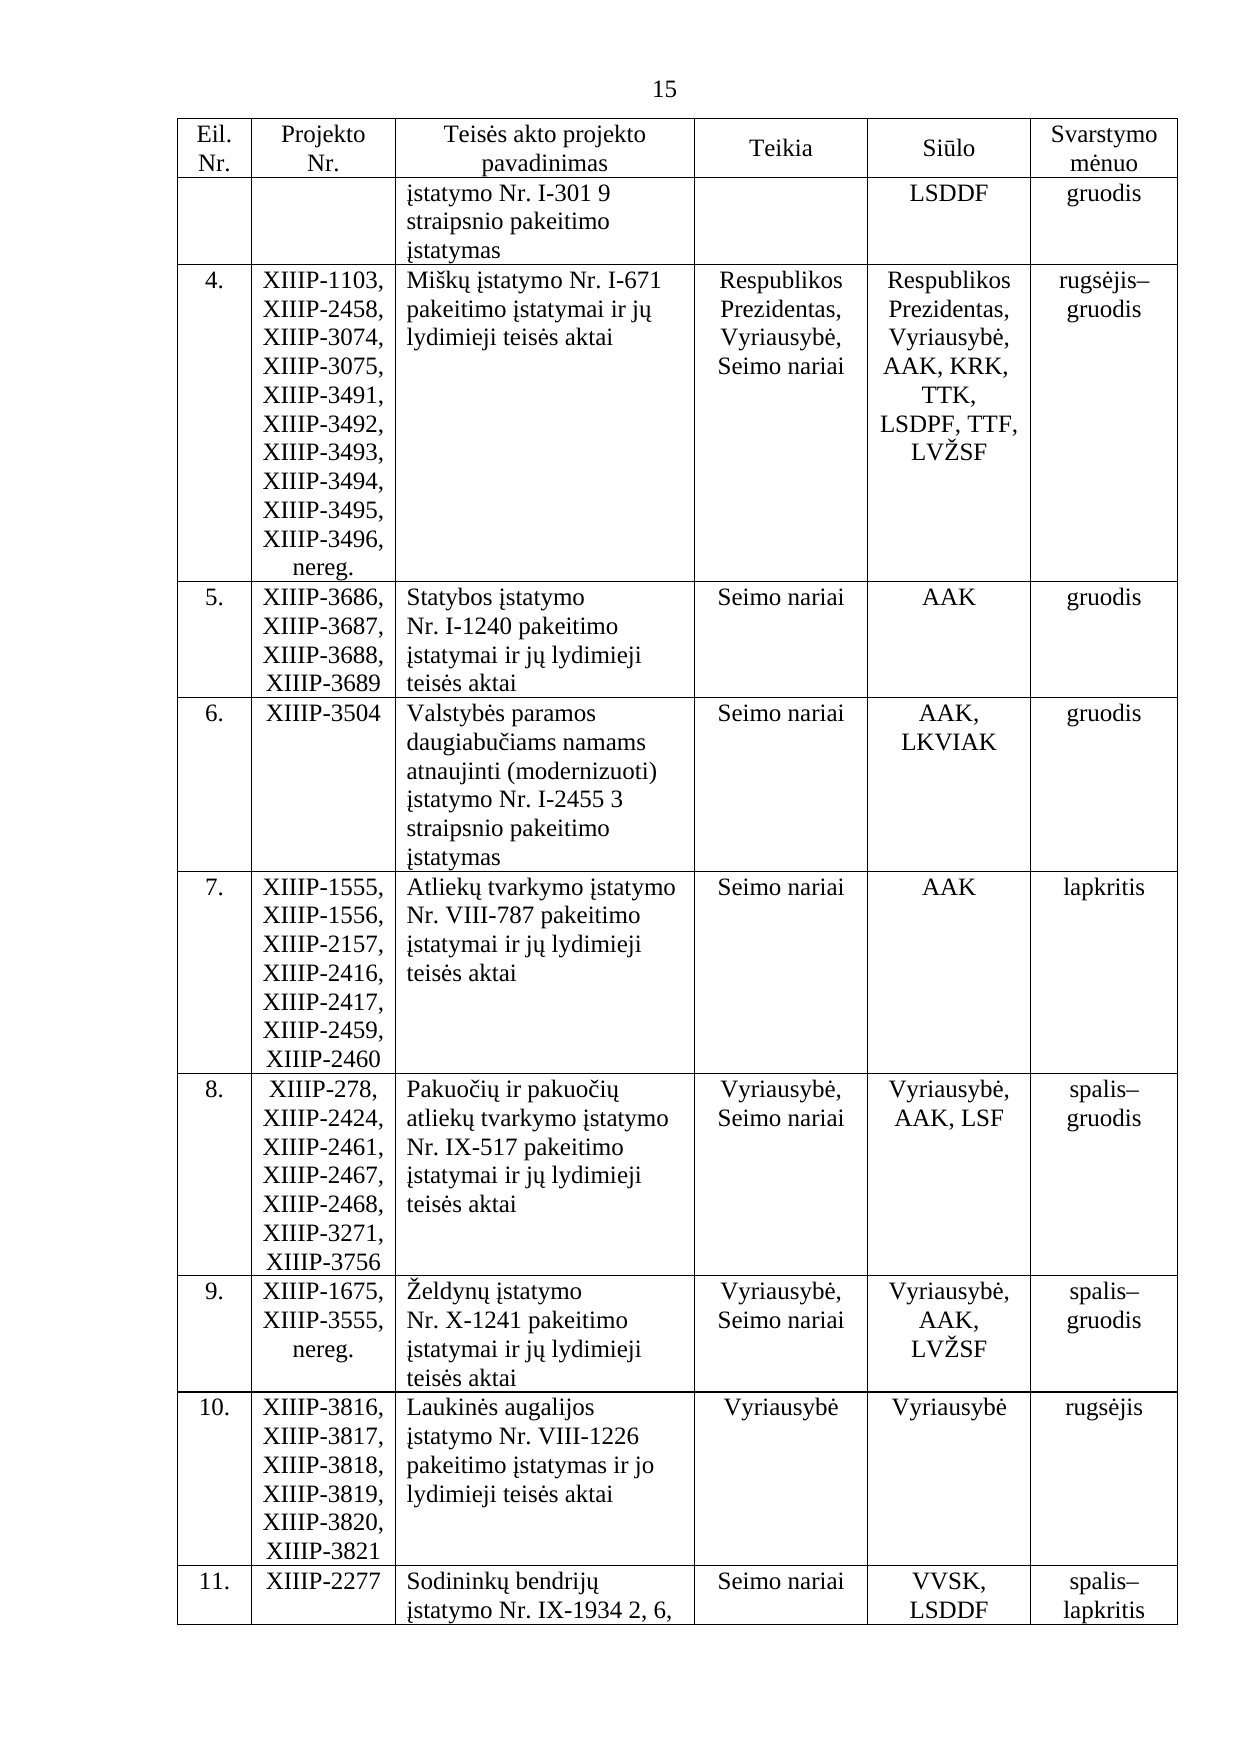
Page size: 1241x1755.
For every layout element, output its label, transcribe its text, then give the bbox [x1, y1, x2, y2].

table_cell Vyriausybė [695, 1393, 867, 1565]
table_header Svarstymo mėnuo [1031, 119, 1177, 177]
table_cell gruodis [1031, 698, 1177, 871]
table_cell lapkritis [1031, 872, 1177, 1073]
table_cell Miškų įstatymo Nr. I-671 pakeitimo įstatymai ir jų lydimieji teisės aktai [396, 265, 694, 581]
table_cell rugsėjis [1031, 1393, 1177, 1565]
table_cell XIIIP-2277 [252, 1566, 395, 1623]
table_cell Seimo nariai [695, 698, 867, 871]
table_cell Pakuočių ir pakuočių atliekų tvarkymo įstatymo Nr. IX-517 pakeitimo įstatymai ir jų lydimieji teisės aktai [396, 1074, 694, 1275]
table_cell XIIIP-1675, XIIIP-3555, nereg. [252, 1276, 395, 1391]
table_cell Seimo nariai [695, 582, 867, 697]
table_cell LSDDF [868, 178, 1030, 264]
table_cell XIIIP-1103, XIIIP-2458, XIIIP-3074, XIIIP-3075, XIIIP-3491, XIIIP-3492, XIIIP-3493, XIIIP-3494, XIIIP-3495, XIIIP-3496, nereg. [252, 265, 395, 581]
table_header Projekto Nr. [252, 119, 395, 177]
table_cell Vyriausybė [868, 1393, 1030, 1565]
table_cell [178, 178, 251, 264]
table_cell gruodis [1031, 582, 1177, 697]
table_cell VVSK, LSDDF [868, 1566, 1030, 1623]
table_cell gruodis [1031, 178, 1177, 264]
table_cell 6. [178, 698, 251, 871]
table_header Teisės akto projekto pavadinimas [396, 119, 694, 177]
table_cell Vyriausybė, Seimo nariai [695, 1074, 867, 1275]
table_cell spalis–lapkritis [1031, 1566, 1177, 1623]
table_cell 9. [178, 1276, 251, 1391]
table_cell Vyriausybė, AAK, LSF [868, 1074, 1030, 1275]
table_cell rugsėjis– gruodis [1031, 265, 1177, 581]
table_cell XIIIP-3504 [252, 698, 395, 871]
table_header Teikia [695, 119, 867, 177]
table_cell spalis–gruodis [1031, 1276, 1177, 1391]
table_header Eil. Nr. [178, 119, 251, 177]
table_cell AAK, LKVIAK [868, 698, 1030, 871]
table_cell Atliekų tvarkymo įstatymo Nr. VIII-787 pakeitimo įstatymai ir jų lydimieji teisės aktai [396, 872, 694, 1073]
table_cell Respublikos Prezidentas, Vyriausybė, Seimo nariai [695, 265, 867, 581]
table_cell Vyriausybė, Seimo nariai [695, 1276, 867, 1391]
table_cell 10. [178, 1393, 251, 1565]
table_cell AAK [868, 582, 1030, 697]
table_cell Sodininkų bendrijų įstatymo Nr. IX-1934 2, 6, [396, 1566, 694, 1623]
table_cell XIIIP-1555, XIIIP-1556, XIIIP-2157, XIIIP-2416, XIIIP-2417, XIIIP-2459, XIIIP-2460 [252, 872, 395, 1073]
table_header Siūlo [868, 119, 1030, 177]
table_cell Seimo nariai [695, 1566, 867, 1623]
table_cell įstatymo Nr. I-301 9 straipsnio pakeitimo įstatymas [396, 178, 694, 264]
table_cell 5. [178, 582, 251, 697]
table_cell 8. [178, 1074, 251, 1275]
table_cell [695, 178, 867, 264]
table_cell AAK [868, 872, 1030, 1073]
table_cell Vyriausybė, AAK, LVŽSF [868, 1276, 1030, 1391]
table_cell XIIIP-278, XIIIP-2424, XIIIP-2461, XIIIP-2467, XIIIP-2468, XIIIP-3271, XIIIP-3756 [252, 1074, 395, 1275]
table_cell Statybos įstatymo Nr. I-1240 pakeitimo įstatymai ir jų lydimieji teisės aktai [396, 582, 694, 697]
table_cell Valstybės paramos daugiabučiams namams atnaujinti (modernizuoti) įstatymo Nr. I-2455 3 straipsnio pakeitimo įstatymas [396, 698, 694, 871]
table_cell Seimo nariai [695, 872, 867, 1073]
table_cell XIIIP-3816, XIIIP-3817, XIIIP-3818, XIIIP-3819, XIIIP-3820, XIIIP-3821 [252, 1393, 395, 1565]
table_cell Laukinės augalijos įstatymo Nr. VIII-1226 pakeitimo įstatymas ir jo lydimieji teisės aktai [396, 1393, 694, 1565]
table_cell 4. [178, 265, 251, 581]
table_cell 7. [178, 872, 251, 1073]
table_cell XIIIP-3686, XIIIP-3687, XIIIP-3688, XIIIP-3689 [252, 582, 395, 697]
table_cell Respublikos Prezidentas, Vyriausybė, AAK, KRK, TTK, LSDPF, TTF, LVŽSF [868, 265, 1030, 581]
table_cell 11. [178, 1566, 251, 1623]
table_cell spalis– gruodis [1031, 1074, 1177, 1275]
table_cell [252, 178, 395, 264]
table_cell Želdynų įstatymo Nr. X-1241 pakeitimo įstatymai ir jų lydimieji teisės aktai [396, 1276, 694, 1391]
